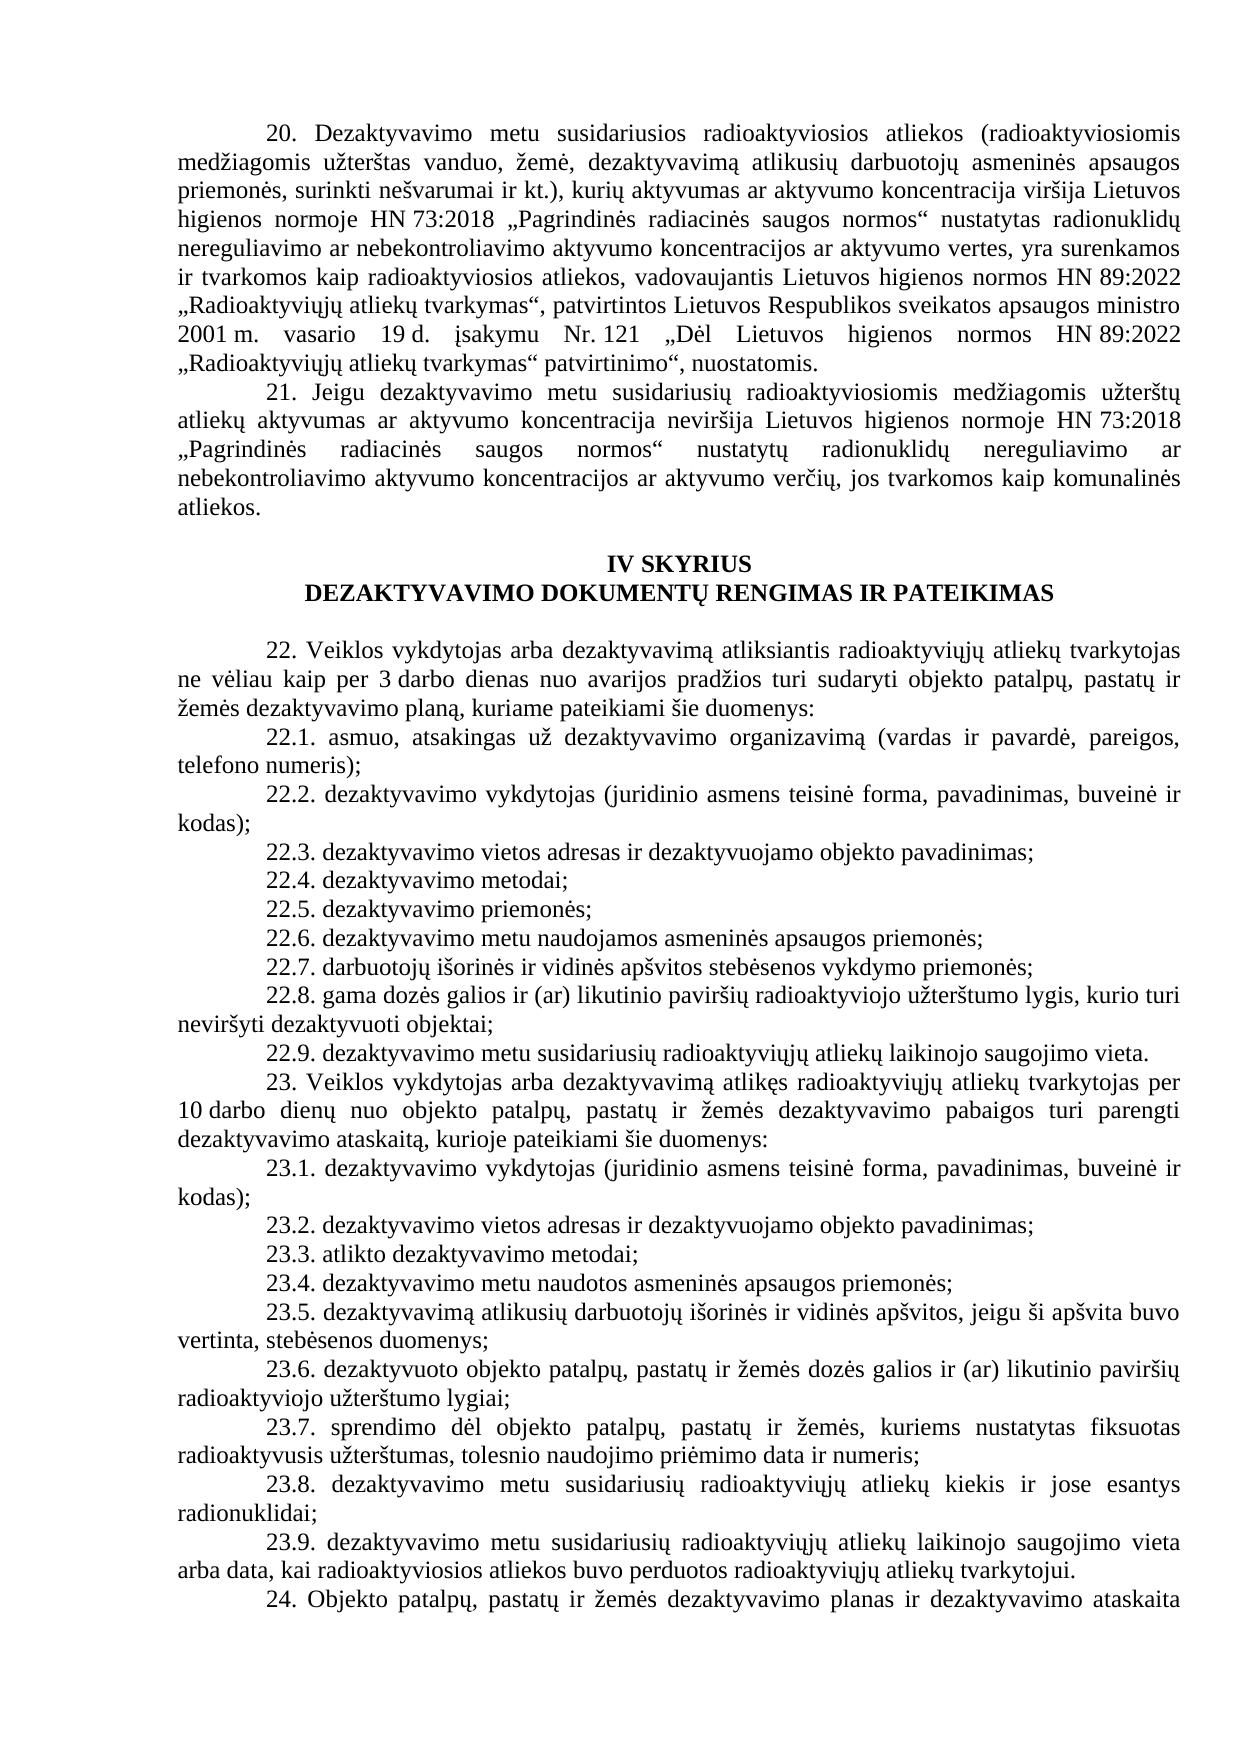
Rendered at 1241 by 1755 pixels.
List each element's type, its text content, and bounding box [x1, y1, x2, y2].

text 20. Dezaktyvavimo metu susidariusios radioaktyviosios atliekos (radioaktyviosiomis medžiagomis užterštas vanduo, žemė, dezaktyvavimą atlikusių darbuotojų asmeninės apsaugos priemonės, surinkti nešvarumai ir kt.), kurių aktyvumas ar aktyvumo koncentracija viršija Lietuvos higienos normoje HN 73:2018 „Pagrindinės radiacinės saugos normos“ nustatytas radionuklidų nereguliavimo ar nebekontroliavimo aktyvumo koncentracijos ar aktyvumo vertes, yra surenkamos ir tvarkomos kaip radioaktyviosios atliekos, vadovaujantis Lietuvos higienos normos HN 89:2022 „Radioaktyviųjų atliekų tvarkymas“, patvirtintos Lietuvos Respublikos sveikatos apsaugos ministro 2001 m. vasario 19 d. įsakymu Nr. 121 „Dėl Lietuvos higienos normos HN 89:2022 „Radioaktyviųjų atliekų tvarkymas“ patvirtinimo“, nuostatomis. [177, 118, 1181, 377]
text 23.1. dezaktyvavimo vykdytojas (juridinio asmens teisinė forma, pavadinimas, buveinė ir kodas); [177, 1153, 1181, 1211]
text IV SKYRIUS [177, 549, 1181, 578]
text 23. Veiklos vykdytojas arba dezaktyvavimą atlikęs radioaktyviųjų atliekų tvarkytojas per 10 darbo dienų nuo objekto patalpų, pastatų ir žemės dezaktyvavimo pabaigos turi parengti dezaktyvavimo ataskaitą, kurioje pateikiami šie duomenys: [177, 1067, 1181, 1153]
text 23.7. sprendimo dėl objekto patalpų, pastatų ir žemės, kuriems nustatytas fiksuotas radioaktyvusis užterštumas, tolesnio naudojimo priėmimo data ir numeris; [177, 1412, 1181, 1469]
text DEZAKTYVAVIMO DOKUMENTŲ RENGIMAS IR PATEIKIMAS [177, 578, 1181, 607]
text 22.1. asmuo, atsakingas už dezaktyvavimo organizavimą (vardas ir pavardė, pareigos, telefono numeris); [177, 722, 1181, 779]
text 22.4. dezaktyvavimo metodai; [177, 866, 1181, 894]
text 22.8. gama dozės galios ir (ar) likutinio paviršių radioaktyviojo užterštumo lygis, kurio turi neviršyti dezaktyvuoti objektai; [177, 981, 1181, 1038]
text 22.6. dezaktyvavimo metu naudojamos asmeninės apsaugos priemonės; [177, 923, 1181, 952]
text 22. Veiklos vykdytojas arba dezaktyvavimą atliksiantis radioaktyviųjų atliekų tvarkytojas ne vėliau kaip per 3 darbo dienas nuo avarijos pradžios turi sudaryti objekto patalpų, pastatų ir žemės dezaktyvavimo planą, kuriame pateikiami šie duomenys: [177, 636, 1181, 722]
text 21. Jeigu dezaktyvavimo metu susidariusių radioaktyviosiomis medžiagomis užterštų atliekų aktyvumas ar aktyvumo koncentracija neviršija Lietuvos higienos normoje HN 73:2018 „Pagrindinės radiacinės saugos normos“ nustatytų radionuklidų nereguliavimo ar nebekontroliavimo aktyvumo koncentracijos ar aktyvumo verčių, jos tvarkomos kaip komunalinės atliekos. [177, 377, 1181, 521]
text 24. Objekto patalpų, pastatų ir žemės dezaktyvavimo planas ir dezaktyvavimo ataskaita [177, 1584, 1181, 1613]
text 23.8. dezaktyvavimo metu susidariusių radioaktyviųjų atliekų kiekis ir jose esantys radionuklidai; [177, 1469, 1181, 1527]
text 23.5. dezaktyvavimą atlikusių darbuotojų išorinės ir vidinės apšvitos, jeigu ši apšvita buvo vertinta, stebėsenos duomenys; [177, 1297, 1181, 1354]
text 22.3. dezaktyvavimo vietos adresas ir dezaktyvuojamo objekto pavadinimas; [177, 837, 1181, 866]
text 23.3. atlikto dezaktyvavimo metodai; [177, 1239, 1181, 1268]
text 23.4. dezaktyvavimo metu naudotos asmeninės apsaugos priemonės; [177, 1268, 1181, 1297]
text 23.6. dezaktyvuoto objekto patalpų, pastatų ir žemės dozės galios ir (ar) likutinio paviršių radioaktyviojo užterštumo lygiai; [177, 1354, 1181, 1412]
text 22.5. dezaktyvavimo priemonės; [177, 894, 1181, 923]
text 22.2. dezaktyvavimo vykdytojas (juridinio asmens teisinė forma, pavadinimas, buveinė ir kodas); [177, 779, 1181, 837]
text 22.9. dezaktyvavimo metu susidariusių radioaktyviųjų atliekų laikinojo saugojimo vieta. [177, 1038, 1181, 1067]
text 23.2. dezaktyvavimo vietos adresas ir dezaktyvuojamo objekto pavadinimas; [177, 1211, 1181, 1239]
text 23.9. dezaktyvavimo metu susidariusių radioaktyviųjų atliekų laikinojo saugojimo vieta arba data, kai radioaktyviosios atliekos buvo perduotos radioaktyviųjų atliekų tvarkytojui. [177, 1527, 1181, 1584]
text 22.7. darbuotojų išorinės ir vidinės apšvitos stebėsenos vykdymo priemonės; [177, 952, 1181, 981]
